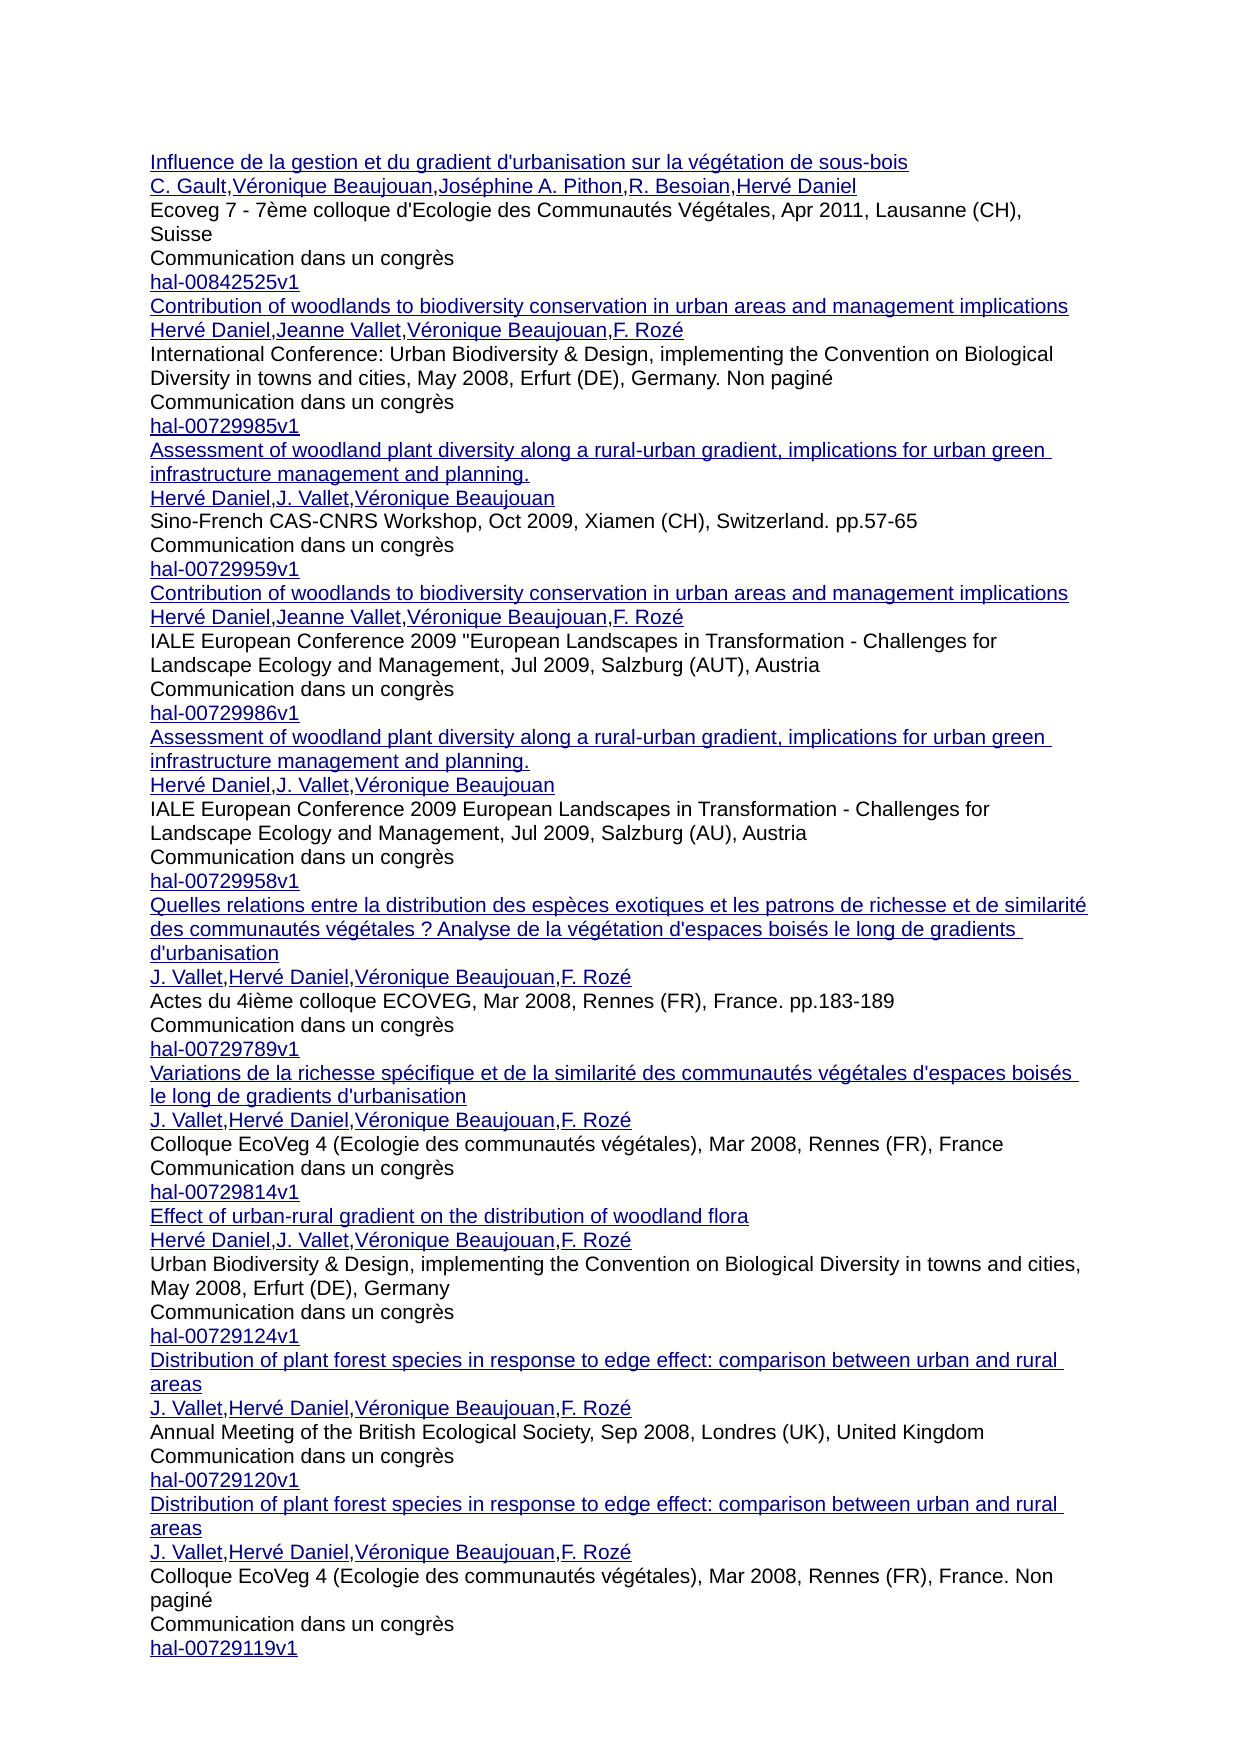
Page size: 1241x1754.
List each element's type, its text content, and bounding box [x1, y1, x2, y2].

table_cell Distribution of plant forest species in response to edge effect: comparison between urban and rural areas J. Vallet,Hervé Daniel,Véronique Beaujouan,F. Rozé Annual Meeting of the British Ecological Society, Sep 2008, Londres (UK), United Kingdom Communication dans un congrès hal-00729120v1 [150, 1348, 1090, 1492]
table_cell Distribution of plant forest species in response to edge effect: comparison between urban and rural areas J. Vallet,Hervé Daniel,Véronique Beaujouan,F. Rozé Colloque EcoVeg 4 (Ecologie des communautés végétales), Mar 2008, Rennes (FR), France. Non paginé Communication dans un congrès hal-00729119v1 [150, 1492, 1090, 1659]
table_cell Assessment of woodland plant diversity along a rural-urban gradient, implications for urban green infrastructure management and planning. Hervé Daniel,J. Vallet,Véronique Beaujouan IALE European Conference 2009 European Landscapes in Transformation - Challenges for Landscape Ecology and Management, Jul 2009, Salzburg (AU), Austria Communication dans un congrès hal-00729958v1 [150, 725, 1090, 893]
table_cell Effect of urban-rural gradient on the distribution of woodland flora Hervé Daniel,J. Vallet,Véronique Beaujouan,F. Rozé Urban Biodiversity & Design, implementing the Convention on Biological Diversity in towns and cities, May 2008, Erfurt (DE), Germany Communication dans un congrès hal-00729124v1 [150, 1204, 1090, 1348]
table_cell Variations de la richesse spécifique et de la similarité des communautés végétales d'espaces boisés le long de gradients d'urbanisation J. Vallet,Hervé Daniel,Véronique Beaujouan,F. Rozé Colloque EcoVeg 4 (Ecologie des communautés végétales), Mar 2008, Rennes (FR), France Communication dans un congrès hal-00729814v1 [150, 1060, 1090, 1204]
table_cell Contribution of woodlands to biodiversity conservation in urban areas and management implications Hervé Daniel,Jeanne Vallet,Véronique Beaujouan,F. Rozé International Conference: Urban Biodiversity & Design, implementing the Convention on Biological Diversity in towns and cities, May 2008, Erfurt (DE), Germany. Non paginé Communication dans un congrès hal-00729985v1 [150, 294, 1090, 437]
table_cell Influence de la gestion et du gradient d'urbanisation sur la végétation de sous-bois C. Gault,Véronique Beaujouan,Joséphine A. Pithon,R. Besoian,Hervé Daniel Ecoveg 7 - 7ème colloque d'Ecologie des Communautés Végétales, Apr 2011, Lausanne (CH), Suisse Communication dans un congrès hal-00842525v1 [150, 150, 1090, 294]
table_cell Quelles relations entre la distribution des espèces exotiques et les patrons de richesse et de similarité des communautés végétales ? Analyse de la végétation d'espaces boisés le long de gradients d'urbanisation J. Vallet,Hervé Daniel,Véronique Beaujouan,F. Rozé Actes du 4ième colloque ECOVEG, Mar 2008, Rennes (FR), France. pp.183-189 Communication dans un congrès hal-00729789v1 [150, 893, 1090, 1060]
table_cell Contribution of woodlands to biodiversity conservation in urban areas and management implications Hervé Daniel,Jeanne Vallet,Véronique Beaujouan,F. Rozé IALE European Conference 2009 "European Landscapes in Transformation - Challenges for Landscape Ecology and Management, Jul 2009, Salzburg (AUT), Austria Communication dans un congrès hal-00729986v1 [150, 581, 1090, 725]
table_cell Assessment of woodland plant diversity along a rural-urban gradient, implications for urban green infrastructure management and planning. Hervé Daniel,J. Vallet,Véronique Beaujouan Sino-French CAS-CNRS Workshop, Oct 2009, Xiamen (CH), Switzerland. pp.57-65 Communication dans un congrès hal-00729959v1 [150, 438, 1090, 581]
